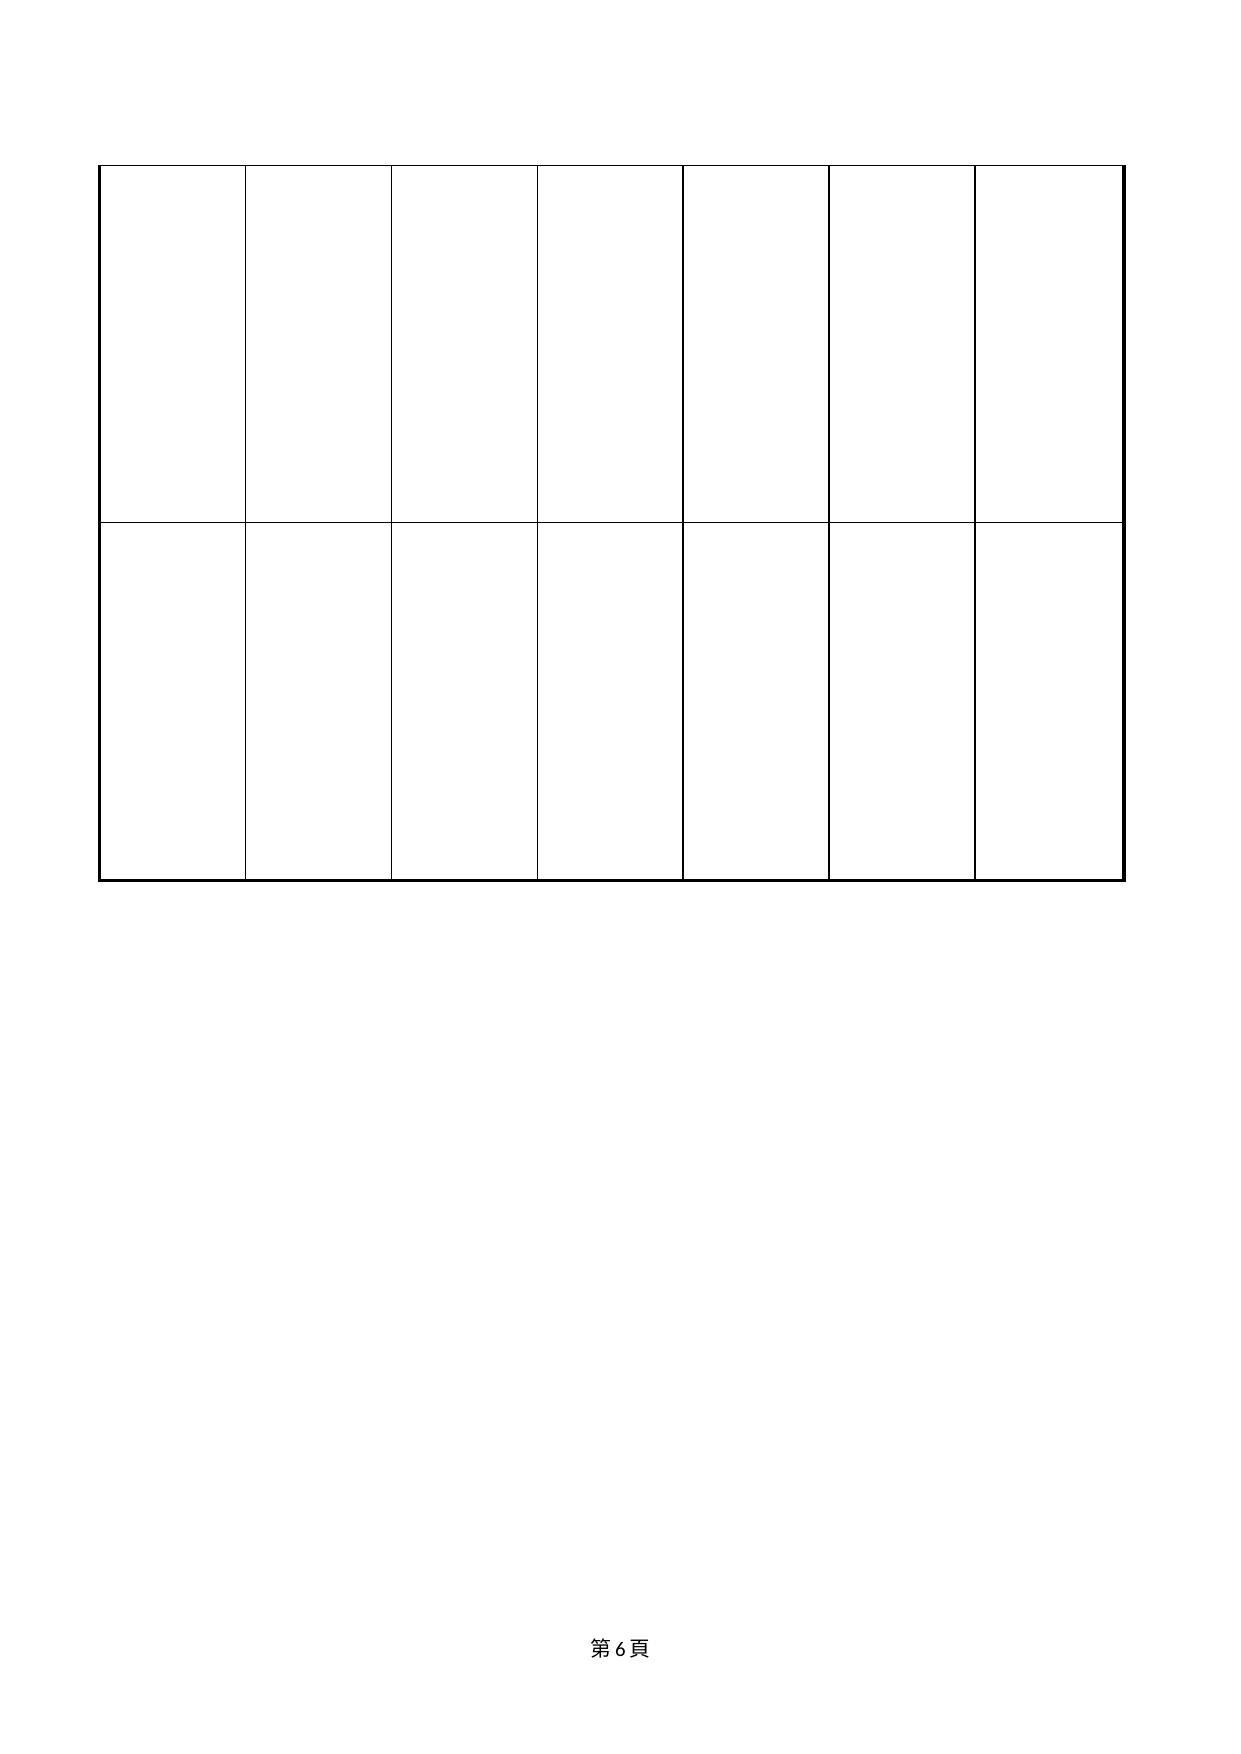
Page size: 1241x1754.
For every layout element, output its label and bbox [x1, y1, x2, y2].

table_cell [830, 166, 974, 521]
table_cell [246, 523, 391, 878]
table_cell [684, 523, 828, 878]
table_cell [101, 523, 245, 878]
table_cell [392, 166, 537, 521]
table_cell [976, 523, 1122, 878]
table_cell [246, 166, 391, 521]
table_cell [392, 523, 537, 878]
table_cell [538, 523, 682, 878]
table_cell [538, 166, 682, 521]
table_cell [101, 166, 245, 521]
table_cell [976, 166, 1122, 521]
table_cell [830, 523, 974, 878]
table_cell [684, 166, 828, 521]
